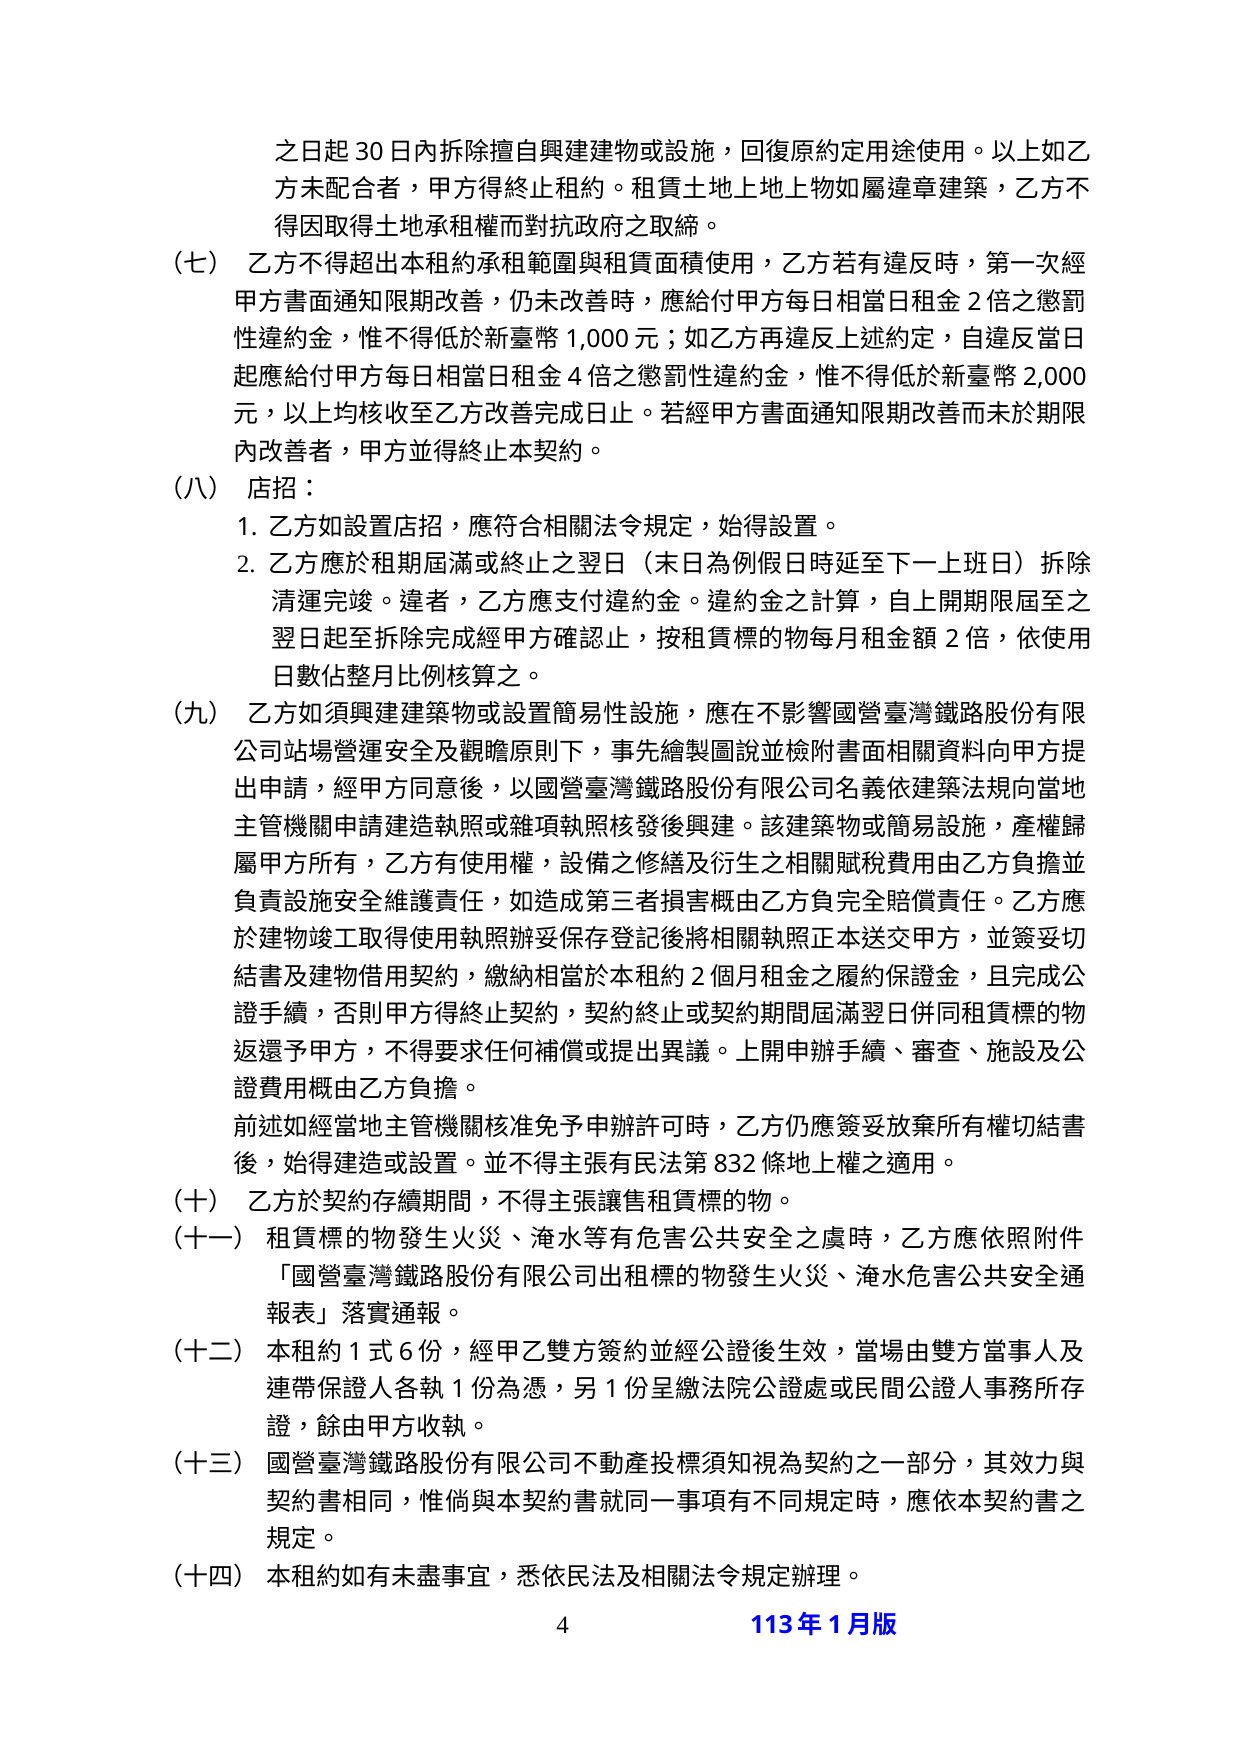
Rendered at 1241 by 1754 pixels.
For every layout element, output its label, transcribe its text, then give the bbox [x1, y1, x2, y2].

list 乙方不得超出本租約承租範圍與租賃面積使用，乙方若有違反時，第一次經甲方書面通知限期改善，仍未改善時，應給付甲方每日相當日租金2倍之懲罰性違約金，惟不得低於新臺幣1,000元；如乙方再違反上述約定，自違反當日起應給付甲方每日相當日租金4倍之懲罰性違約金，惟不得低於新臺幣2,000元，以上均核收至乙方改善完成日止。若經甲方書面通知限期改善而未於期限內改善者，甲方並得終止本契約。 [158, 243, 1087, 468]
list 本租約1式6份，經甲乙雙方簽約並經公證後生效，當場由雙方當事人及連帶保證人各執1份為憑，另1份呈繳法院公證處或民間公證人事務所存證，餘由甲方收執。 [158, 1330, 1087, 1443]
list 租賃標的物發生火災、淹水等有危害公共安全之虞時，乙方應依照附件「國營臺灣鐵路股份有限公司出租標的物發生火災、淹水危害公共安全通報表」落實通報。 [158, 1218, 1087, 1330]
list 乙方於契約存續期間，不得主張讓售租賃標的物。 [158, 1180, 1087, 1218]
text 前述如經當地主管機關核准免予申辦許可時，乙方仍應簽妥放棄所有權切結書後，始得建造或設置。並不得主張有民法第832條地上權之適用。 [233, 1105, 1087, 1180]
list 乙方應於租期屆滿或終止之翌日（末日為例假日時延至下一上班日）拆除清運完竣。違者，乙方應支付違約金。違約金之計算，自上開期限屆至之翌日起至拆除完成經甲方確認止，按租賃標的物每月租金額2倍，依使用日數佔整月比例核算之。 [237, 543, 1092, 693]
list 國營臺灣鐵路股份有限公司不動產投標須知視為契約之一部分，其效力與契約書相同，惟倘與本契約書就同一事項有不同規定時，應依本契約書之規定。 [158, 1443, 1087, 1555]
list 乙方如須興建建築物或設置簡易性設施，應在不影響國營臺灣鐵路股份有限公司站場營運安全及觀瞻原則下，事先繪製圖說並檢附書面相關資料向甲方提出申請，經甲方同意後，以國營臺灣鐵路股份有限公司名義依建築法規向當地主管機關申請建造執照或雜項執照核發後興建。該建築物或簡易設施，產權歸屬甲方所有，乙方有使用權，設備之修繕及衍生之相關賦稅費用由乙方負擔並負責設施安全維護責任，如造成第三者損害概由乙方負完全賠償責任。乙方應於建物竣工取得使用執照辦妥保存登記後將相關執照正本送交甲方，並簽妥切結書及建物借用契約，繳納相當於本租約2個月租金之履約保證金，且完成公證手續，否則甲方得終止契約，契約終止或契約期間屆滿翌日併同租賃標的物返還予甲方，不得要求任何補償或提出異議。上開申辦手續、審查、施設及公證費用概由乙方負擔。 [158, 693, 1087, 1105]
list 店招： [158, 468, 1087, 505]
list 本租約如有未盡事宜，悉依民法及相關法令規定辦理。 [158, 1555, 1087, 1593]
list 不得擅自在租賃標的物上新建、增建、改建、修建建築改良物、建造（設置）雜項工作物或其他設施。違者，乙方應於甲方通知送達之日起30日內拆除擅自興建建物或設施，如逾期未拆除，乙方應支付違約金。違約金之計算，自上開期限屆至之翌日起至拆除完成經甲方確認止，按租賃標的物每月租金額2倍，依使用日數佔整月比例核算之。如乙方擅自新建、增建、改建、修建建築改良物、建造（設置）雜項工作物或其他設施，經甲方查核認於甲方及公益並無重大損害，准予乙方補申請建築執照，乙方應於甲方通知送達之日起30日內依本條第九款規定辦理申請建築執照事宜，如因可歸責乙方事由，以致主管機關未核發建築執照，乙方應於甲方通知送達之日起30日內拆除擅自興建建物或設施，回復原約定用途使用。以上如乙方未配合者，甲方得終止租約。租賃土地上地上物如屬違章建築，乙方不得因取得土地承租權而對抗政府之取締。 [235, 130, 1092, 243]
list 乙方如設置店招，應符合相關法令規定，始得設置。 [236, 505, 1092, 543]
